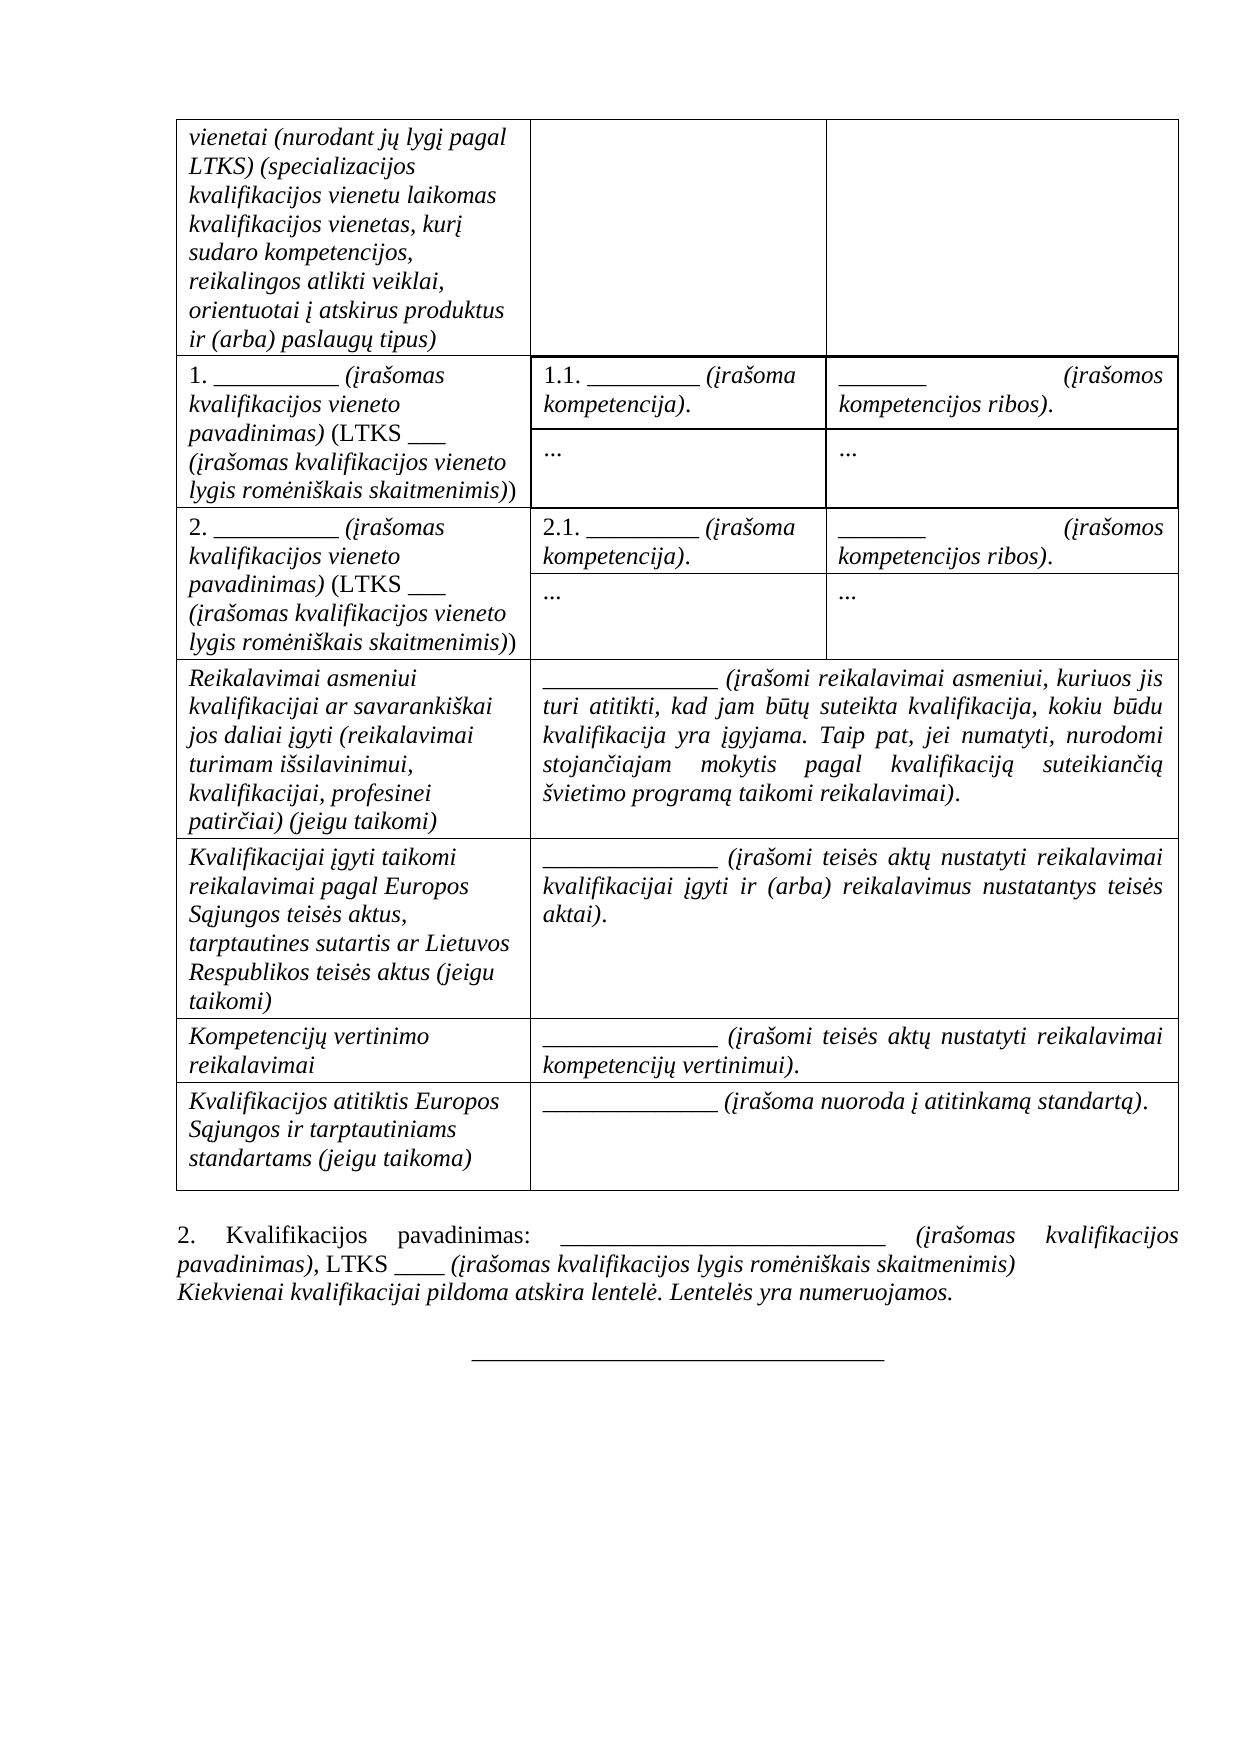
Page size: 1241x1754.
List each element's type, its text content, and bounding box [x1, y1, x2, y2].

table_cell Kvalifikacijai įgyti taikomi reikalavimai pagal Europos Sąjungos teisės aktus, tarptautines sutartis ar Lietuvos Respublikos teisės aktus (jeigu taikomi) [177, 839, 530, 1017]
table_cell ______________ (įrašomi teisės aktų nustatyti reikalavimai kompetencijų vertinimui). [531, 1019, 1178, 1082]
table_cell 2. __________ (įrašomas kvalifikacijos vieneto pavadinimas) (LTKS ___ (įrašomas kvalifikacijos vieneto lygis romėniškais skaitmenimis)) [177, 508, 530, 659]
table_cell Reikalavimai asmeniui kvalifikacijai ar savarankiškai jos daliai įgyti (reikalavimai turimam išsilavinimui, kvalifikacijai, profesinei patirčiai) (jeigu taikomi) [177, 660, 530, 838]
table_cell ______________ (įrašomi reikalavimai asmeniui, kuriuos jis turi atitikti, kad jam būtų suteikta kvalifikacija, kokiu būdu kvalifikacija yra įgyjama. Taip pat, jei numatyti, nurodomi stojančiajam mokytis pagal kvalifikaciją suteikiančią švietimo programą taikomi reikalavimai). [531, 660, 1178, 838]
table_cell _______ (įrašomos kompetencijos ribos). [827, 509, 1178, 572]
table_cell ... [532, 430, 825, 507]
table_cell [531, 120, 826, 355]
table_cell ______________ (įrašomi teisės aktų nustatyti reikalavimai kvalifikacijai įgyti ir (arba) reikalavimus nustatantys teisės aktai). [531, 839, 1178, 1017]
table_cell Kvalifikacijos atitiktis Europos Sąjungos ir tarptautiniams standartams (jeigu taikoma) [177, 1083, 530, 1190]
table_cell 1.1. _________ (įrašoma kompetencija). [532, 358, 825, 428]
table_cell ... [827, 574, 1178, 659]
text _________________________________ [177, 1335, 1181, 1364]
text Kiekvienai kvalifikacijai pildoma atskira lentelė. Lentelės yra numeruojamos. [177, 1277, 1181, 1306]
table_cell _______ (įrašomos kompetencijos ribos). [827, 358, 1177, 428]
table_cell Kompetencijų vertinimo reikalavimai [177, 1019, 530, 1082]
text 2. Kvalifikacijos pavadinimas: __________________________ (įrašomas kvalifikacijos pavadinimas), LTKS ____ (įrašomas kvalifikacijos lygis romėniškais skaitmenimis) [177, 1220, 1181, 1277]
table_cell 1. __________ (įrašomas kvalifikacijos vieneto pavadinimas) (LTKS ___ (įrašomas kvalifikacijos vieneto lygis romėniškais skaitmenimis)) [177, 356, 530, 507]
table_cell 2.1. _________ (įrašoma kompetencija). [531, 509, 826, 572]
table_cell ______________ (įrašoma nuoroda į atitinkamą standartą). [531, 1083, 1178, 1190]
table_cell ... [827, 430, 1177, 507]
table_cell [827, 120, 1178, 355]
table_cell ... [531, 574, 826, 659]
table_cell vienetai (nurodant jų lygį pagal LTKS) (specializacijos kvalifikacijos vienetu laikomas kvalifikacijos vienetas, kurį sudaro kompetencijos, reikalingos atlikti veiklai, orientuotai į atskirus produktus ir (arba) paslaugų tipus) [177, 120, 530, 355]
